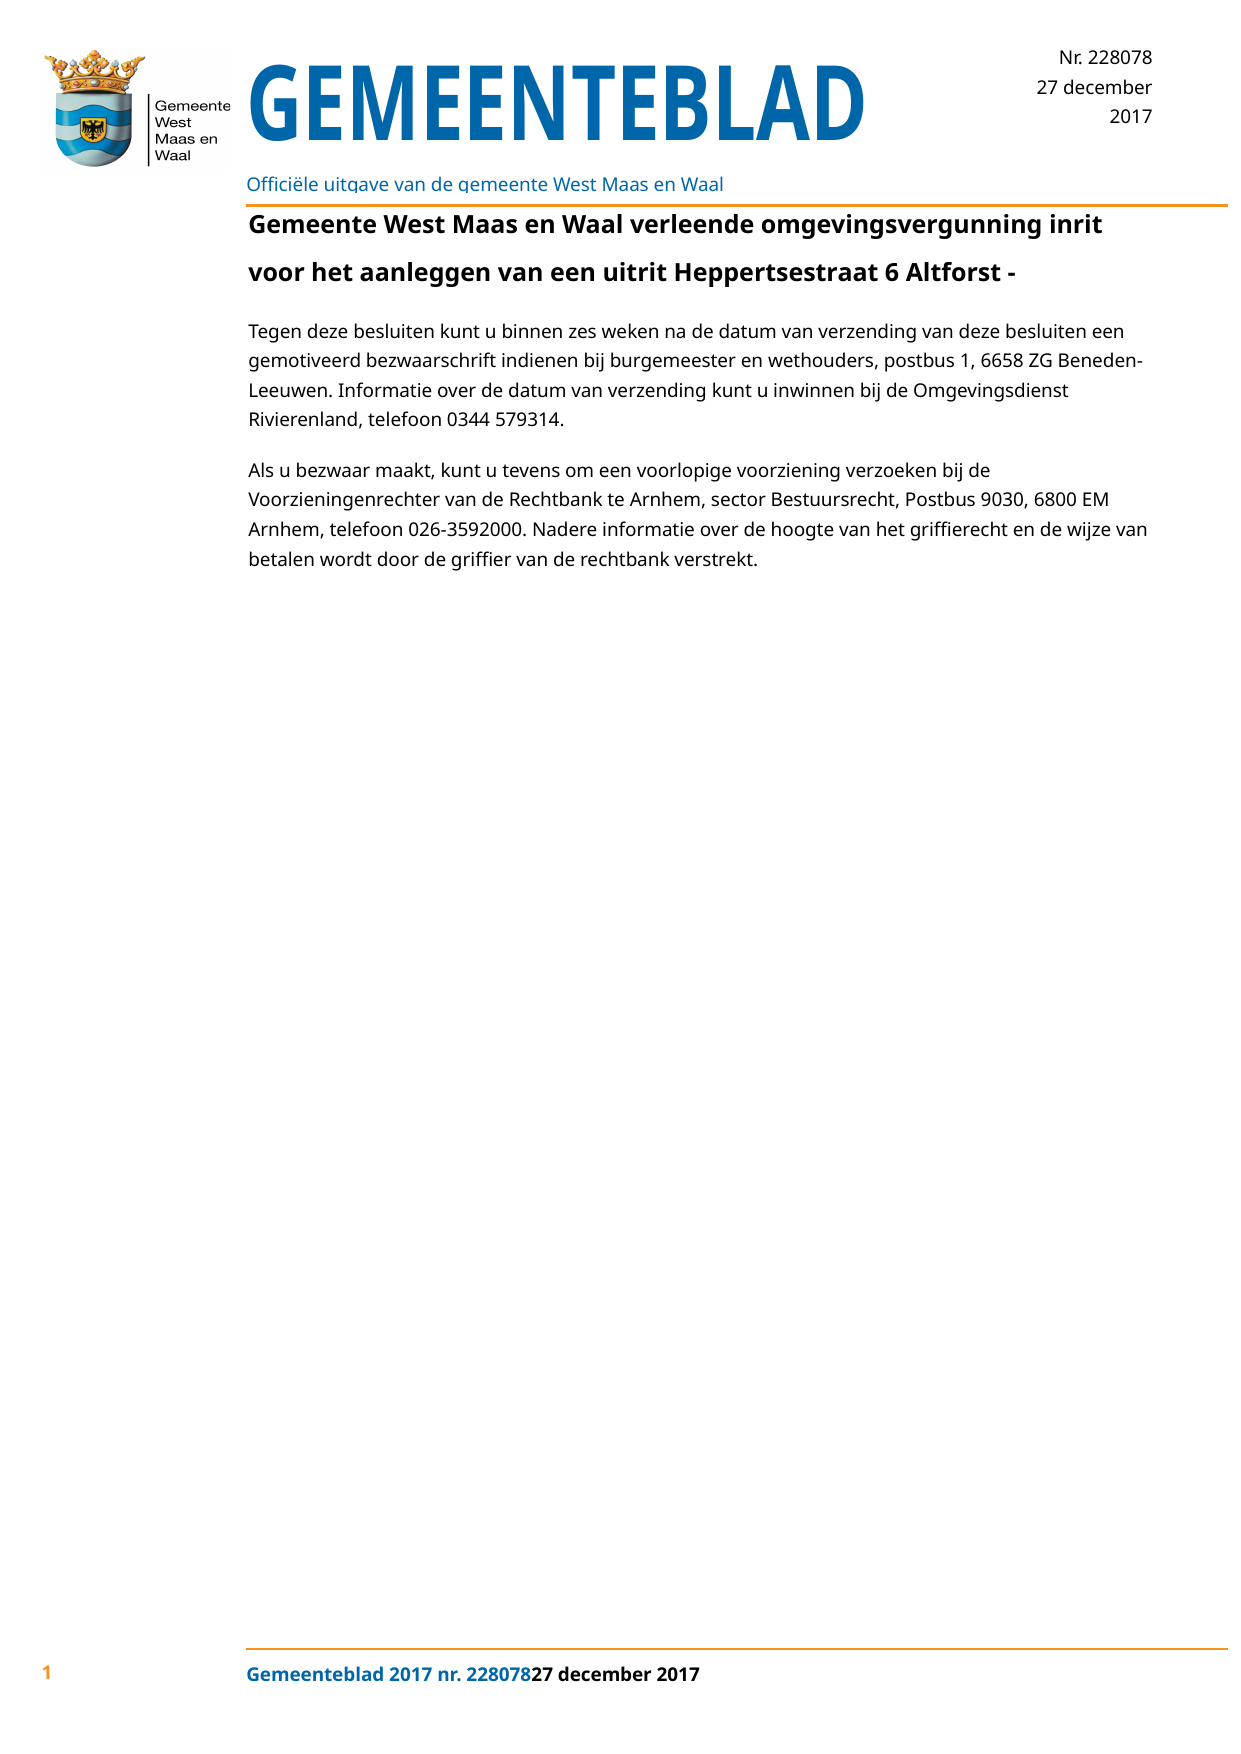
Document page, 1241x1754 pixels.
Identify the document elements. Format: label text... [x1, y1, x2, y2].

text Als u bezwaar maakt, kunt u tevens om een voorlopige voorziening verzoeken bij de Voorzieningenrechter van de Rechtbank te Arnhem, sector Bestuursrecht, Postbus 9030, 6800 EM Arnhem, telefoon 026-3592000. Nadere informatie over de hoogte van het griffierecht en de wijze van betalen wordt door de griffier van de rechtbank verstrekt. [248, 457, 1152, 572]
text Tegen deze besluiten kunt u binnen zes weken na de datum van verzending van deze besluiten een gemotiveerd bezwaarschrift indienen bij burgemeester en wethouders, postbus 1, 6658 ZG Beneden-Leeuwen. Informatie over de datum van verzending kunt u inwinnen bij de Omgevingsdienst Rivierenland, telefoon 0344 579314. [248, 318, 1152, 432]
text Gemeente West Maas en Waal verleende omgevingsvergunning inrit voor het aanleggen van een uitrit Heppertsestraat 6 Altforst - [248, 207, 1152, 288]
picture [41, 47, 231, 172]
